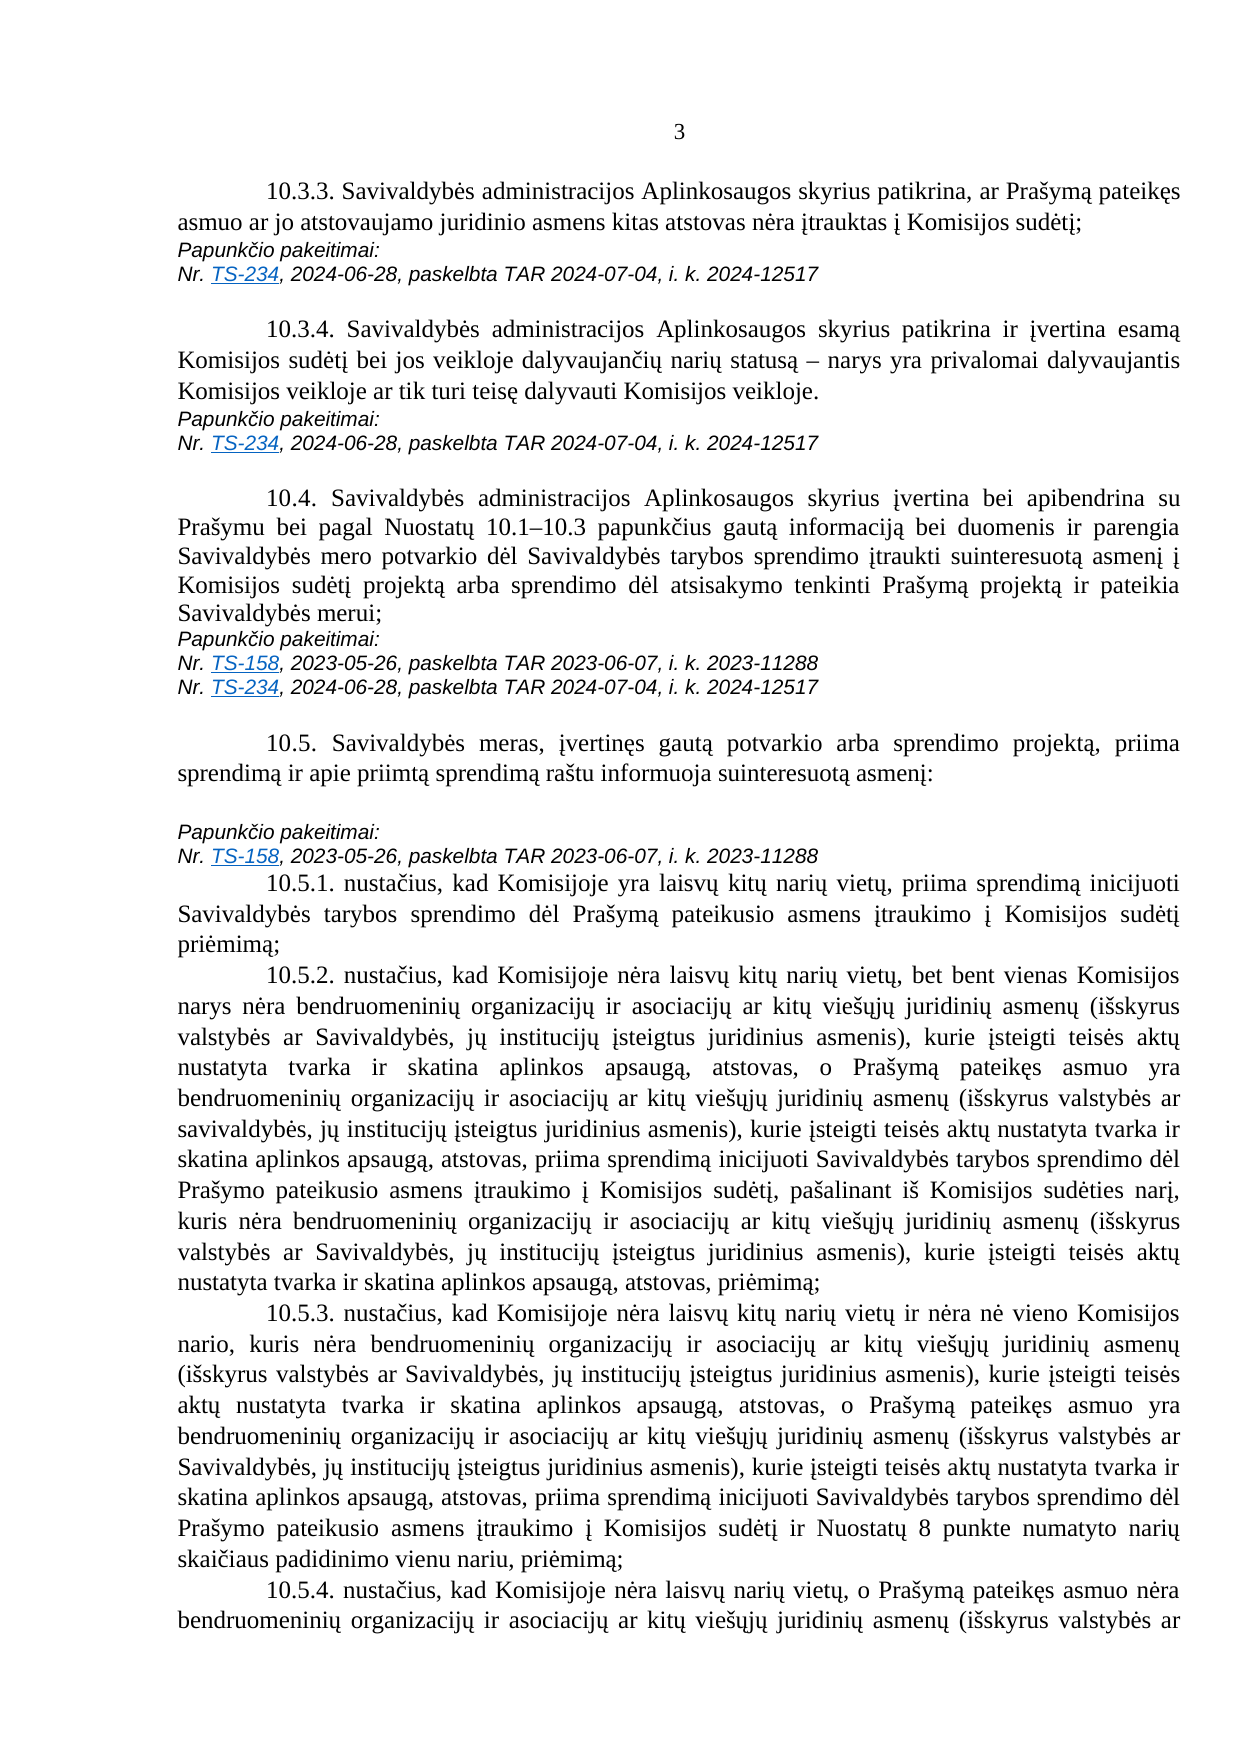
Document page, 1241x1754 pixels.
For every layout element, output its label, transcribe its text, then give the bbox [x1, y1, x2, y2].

text Papunkčio pakeitimai: [177, 407, 1181, 431]
text Nr. TS-234, 2024-06-28, paskelbta TAR 2024-07-04, i. k. 2024-12517 [177, 675, 1181, 699]
text 10.5. Savivaldybės meras, įvertinęs gautą potvarkio arba sprendimo projektą, priima sprendimą ir apie priimtą sprendimą raštu informuoja suinteresuotą asmenį: [177, 728, 1181, 787]
text 10.5.2. nustačius, kad Komisijoje nėra laisvų kitų narių vietų, bet bent vienas Komisijos narys nėra bendruomeninių organizacijų ir asociacijų ar kitų viešųjų juridinių asmenų (išskyrus valstybės ar Savivaldybės, jų institucijų įsteigtus juridinius asmenis), kurie įsteigti teisės aktų nustatyta tvarka ir skatina aplinkos apsaugą, atstovas, o Prašymą pateikęs asmuo yra bendruomeninių organizacijų ir asociacijų ar kitų viešųjų juridinių asmenų (išskyrus valstybės ar savivaldybės, jų institucijų įsteigtus juridinius asmenis), kurie įsteigti teisės aktų nustatyta tvarka ir skatina aplinkos apsaugą, atstovas, priima sprendimą inicijuoti Savivaldybės tarybos sprendimo dėl Prašymo pateikusio asmens įtraukimo į Komisijos sudėtį, pašalinant iš Komisijos sudėties narį, kuris nėra bendruomeninių organizacijų ir asociacijų ar kitų viešųjų juridinių asmenų (išskyrus valstybės ar Savivaldybės, jų institucijų įsteigtus juridinius asmenis), kurie įsteigti teisės aktų nustatyta tvarka ir skatina aplinkos apsaugą, atstovas, priėmimą; [177, 960, 1181, 1296]
text 10.4. Savivaldybės administracijos Aplinkosaugos skyrius įvertina bei apibendrina su Prašymu bei pagal Nuostatų 10.1–10.3 papunkčius gautą informaciją bei duomenis ir parengia Savivaldybės mero potvarkio dėl Savivaldybės tarybos sprendimo įtraukti suinteresuotą asmenį į Komisijos sudėtį projektą arba sprendimo dėl atsisakymo tenkinti Prašymą projektą ir pateikia Savivaldybės merui; [177, 483, 1181, 627]
text 10.3.4. Savivaldybės administracijos Aplinkosaugos skyrius patikrina ir įvertina esamą Komisijos sudėtį bei jos veikloje dalyvaujančių narių statusą – narys yra privalomai dalyvaujantis Komisijos veikloje ar tik turi teisę dalyvauti Komisijos veikloje. [177, 314, 1181, 405]
text Papunkčio pakeitimai: [177, 820, 1181, 844]
text Nr. TS-234, 2024-06-28, paskelbta TAR 2024-07-04, i. k. 2024-12517 [177, 262, 1181, 286]
text 10.5.1. nustačius, kad Komisijoje yra laisvų kitų narių vietų, priima sprendimą inicijuoti Savivaldybės tarybos sprendimo dėl Prašymą pateikusio asmens įtraukimo į Komisijos sudėtį priėmimą; [177, 868, 1181, 958]
text Papunkčio pakeitimai: [177, 627, 1181, 651]
text Nr. TS-158, 2023-05-26, paskelbta TAR 2023-06-07, i. k. 2023-11288 [177, 844, 1181, 868]
text 10.5.4. nustačius, kad Komisijoje nėra laisvų narių vietų, o Prašymą pateikęs asmuo nėra bendruomeninių organizacijų ir asociacijų ar kitų viešųjų juridinių asmenų (išskyrus valstybės ar [177, 1575, 1181, 1634]
text 10.3.3. Savivaldybės administracijos Aplinkosaugos skyrius patikrina, ar Prašymą pateikęs asmuo ar jo atstovaujamo juridinio asmens kitas atstovas nėra įtrauktas į Komisijos sudėtį; [177, 176, 1181, 236]
text Papunkčio pakeitimai: [177, 238, 1181, 262]
text 10.5.3. nustačius, kad Komisijoje nėra laisvų kitų narių vietų ir nėra nė vieno Komisijos nario, kuris nėra bendruomeninių organizacijų ir asociacijų ar kitų viešųjų juridinių asmenų (išskyrus valstybės ar Savivaldybės, jų institucijų įsteigtus juridinius asmenis), kurie įsteigti teisės aktų nustatyta tvarka ir skatina aplinkos apsaugą, atstovas, o Prašymą pateikęs asmuo yra bendruomeninių organizacijų ir asociacijų ar kitų viešųjų juridinių asmenų (išskyrus valstybės ar Savivaldybės, jų institucijų įsteigtus juridinius asmenis), kurie įsteigti teisės aktų nustatyta tvarka ir skatina aplinkos apsaugą, atstovas, priima sprendimą inicijuoti Savivaldybės tarybos sprendimo dėl Prašymo pateikusio asmens įtraukimo į Komisijos sudėtį ir Nuostatų 8 punkte numatyto narių skaičiaus padidinimo vienu nariu, priėmimą; [177, 1298, 1181, 1573]
text Nr. TS-158, 2023-05-26, paskelbta TAR 2023-06-07, i. k. 2023-11288 [177, 651, 1181, 675]
text Nr. TS-234, 2024-06-28, paskelbta TAR 2024-07-04, i. k. 2024-12517 [177, 431, 1181, 455]
